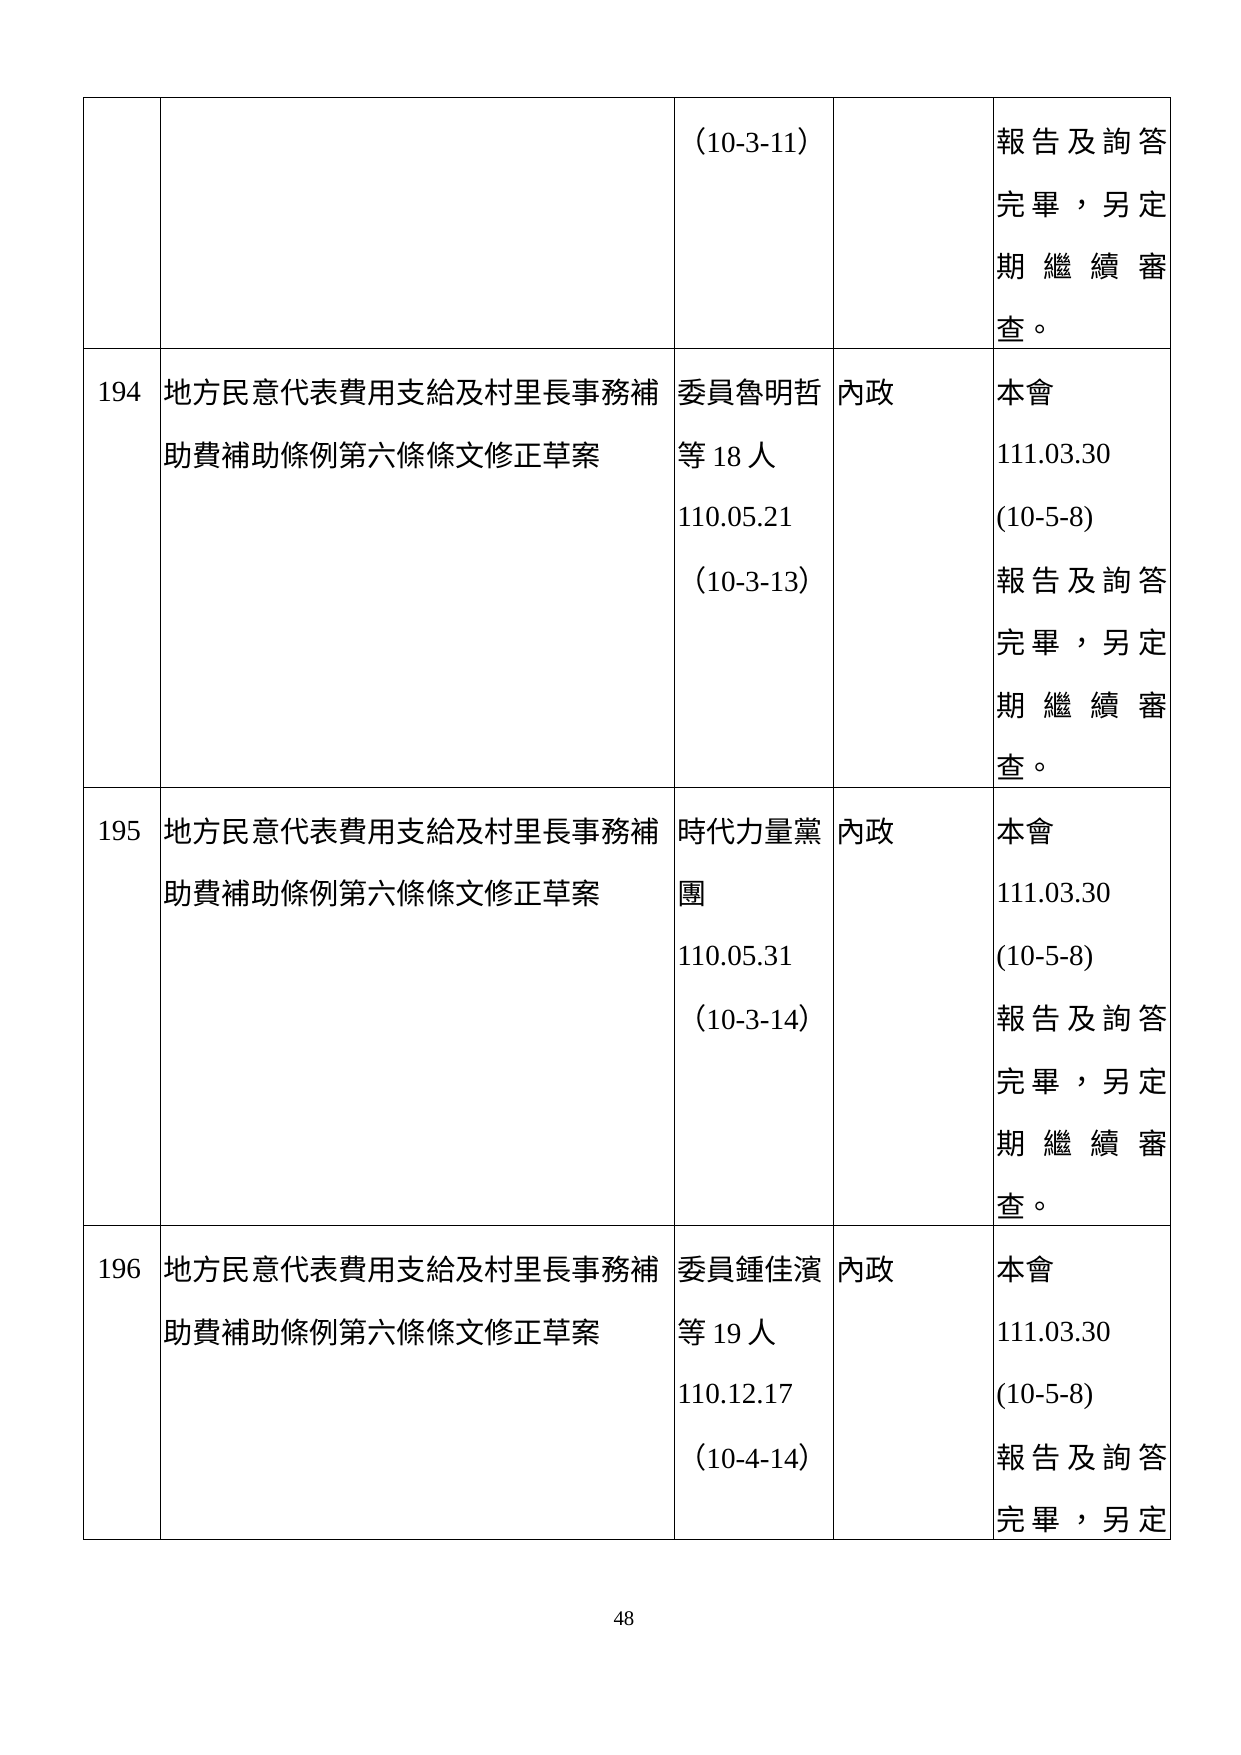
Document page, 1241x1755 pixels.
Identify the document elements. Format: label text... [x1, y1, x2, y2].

table_cell 本會 111.03.30 (10-5-8) 報告及詢答完畢，另定期繼續審查。 [994, 788, 1170, 1225]
table_cell [834, 98, 993, 348]
table_cell 本會 111.03.30 (10-5-8) 報告及詢答完畢，另定 [994, 1226, 1170, 1539]
table_cell 內政 [834, 1226, 993, 1539]
table_cell [84, 1226, 160, 1539]
table_cell [84, 98, 160, 348]
table_cell [84, 788, 160, 1225]
table_cell （10-3-11） [675, 98, 833, 348]
table_cell [161, 98, 674, 348]
table_cell 時代力量黨團 110.05.31 （10-3-14） [675, 788, 833, 1225]
table_cell 委員鍾佳濱等19人 110.12.17 （10-4-14） [675, 1226, 833, 1539]
table_cell 地方民意代表費用支給及村里長事務補助費補助條例第六條條文修正草案 [161, 788, 674, 1225]
table_cell 地方民意代表費用支給及村里長事務補助費補助條例第六條條文修正草案 [161, 1226, 674, 1539]
table_cell 委員魯明哲等18人 110.05.21 （10-3-13） [675, 349, 833, 787]
table_cell 本會 111.03.30 (10-5-8) 報告及詢答完畢，另定期繼續審查。 [994, 349, 1170, 787]
table_cell 內政 [834, 788, 993, 1225]
table_cell 報告及詢答完畢，另定期繼續審查。 [994, 98, 1170, 348]
table_cell 內政 [834, 349, 993, 787]
table_cell [84, 349, 160, 787]
table_cell 地方民意代表費用支給及村里長事務補助費補助條例第六條條文修正草案 [161, 349, 674, 787]
